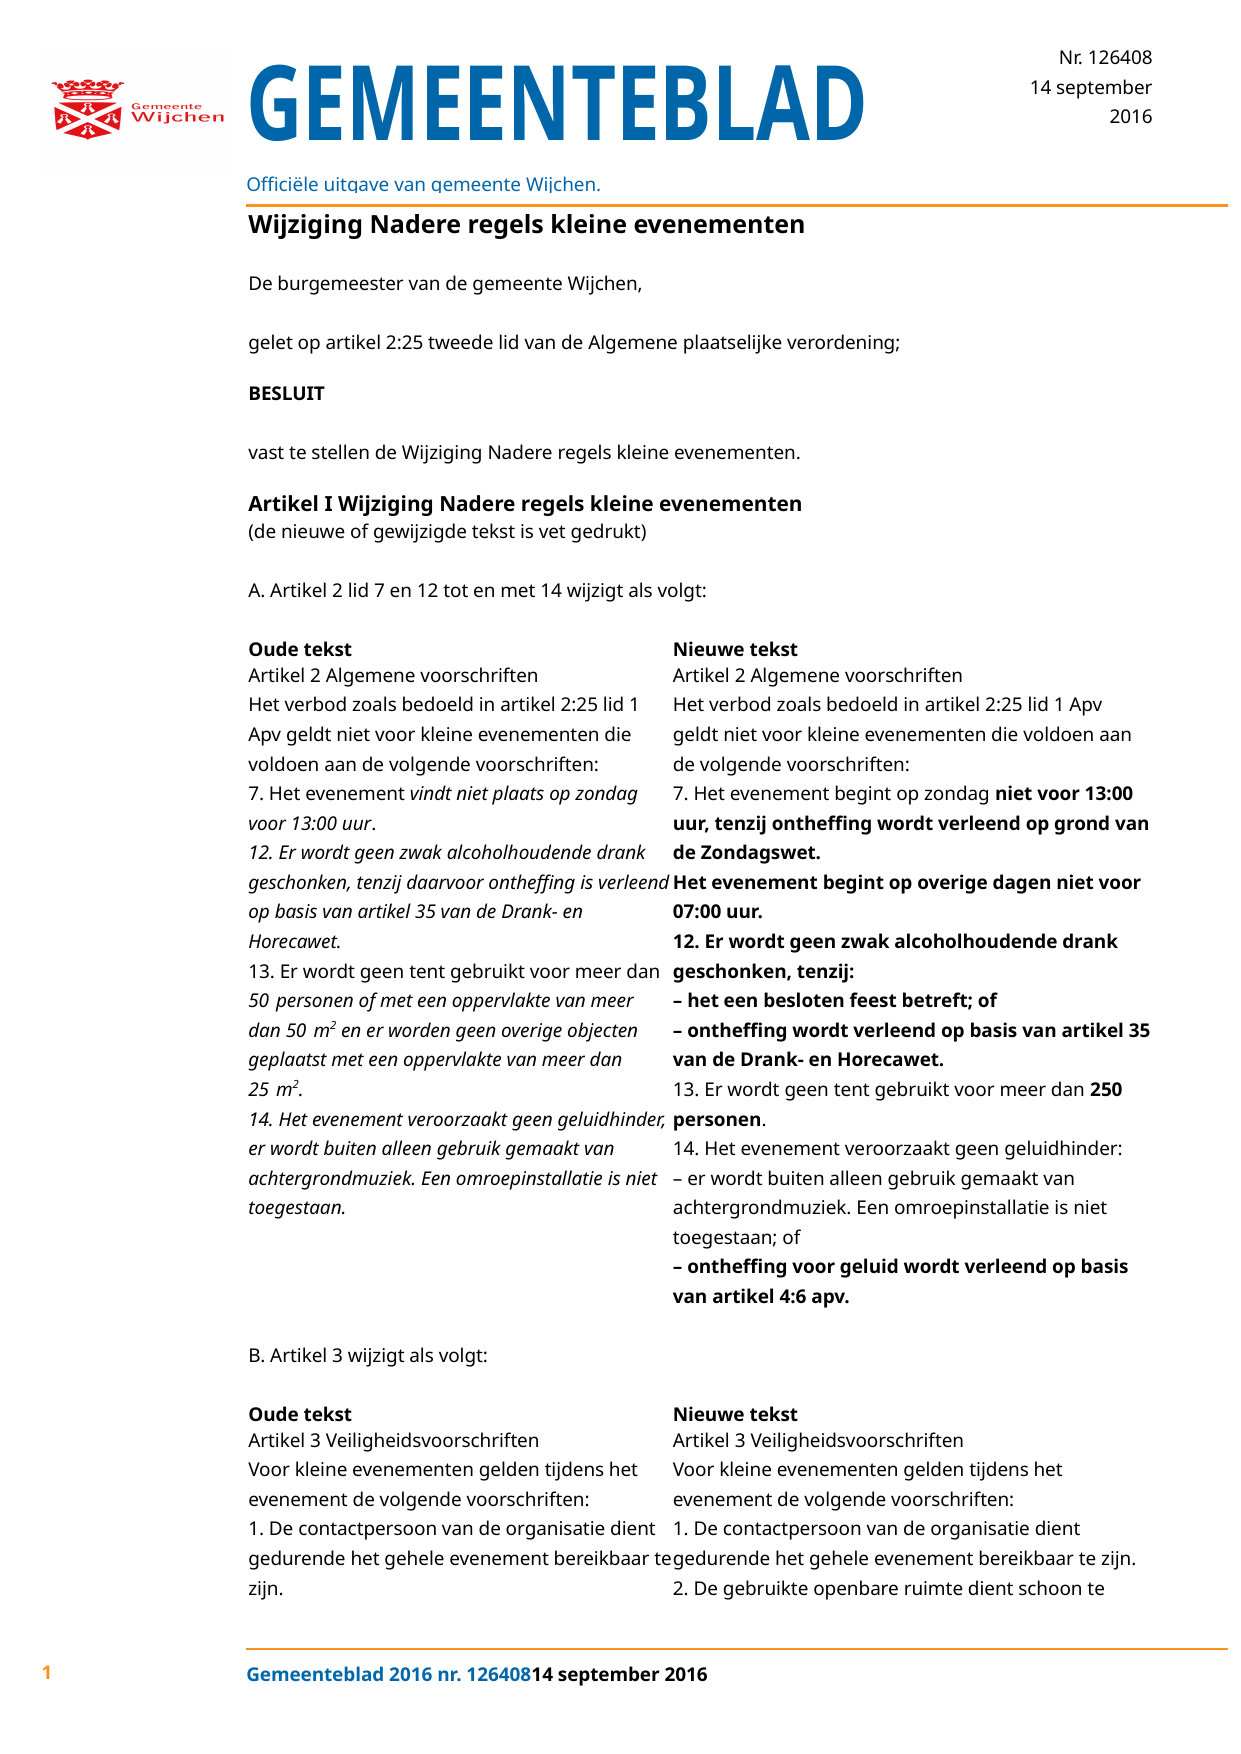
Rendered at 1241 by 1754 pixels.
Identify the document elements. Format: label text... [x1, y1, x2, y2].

text (de nieuwe of gewijzigde tekst is vet gedrukt) [248, 518, 1152, 543]
table_cell Artikel 2 Algemene voorschriften Het verbod zoals bedoeld in artikel 2:25 lid 1 Apv geldt niet voor kleine evenementen die voldoen aan de volgende voorschriften: 7. Het evenement vindt niet plaats op zondag voor 13:00 uur. 12. Er wordt geen zwak alcoholhoudende drank geschonken, tenzij daarvoor ontheffing is verleend op basis van artikel 35 van de Drank- en Horecawet. 13. Er wordt geen tent gebruikt voor meer dan 50 personen of met een oppervlakte van meer dan 50 m2 en er worden geen overige objecten geplaatst met een oppervlakte van meer dan 25 m2. 14. Het evenement veroorzaakt geen geluidhinder, er wordt buiten alleen gebruik gemaakt van achtergrondmuziek. Een omroepinstallatie is niet toegestaan. [248, 662, 673, 1309]
text De burgemeester van de gemeente Wijchen, [248, 270, 1152, 296]
text Artikel I Wijziging Nadere regels kleine evenementen [248, 489, 1152, 518]
text A. Artikel 2 lid 7 en 12 tot en met 14 wijzigt als volgt: [248, 577, 1152, 603]
table_header Nieuwe tekst [673, 1401, 1152, 1427]
picture [41, 47, 231, 172]
table_cell Artikel 3 Veiligheidsvoorschriften Voor kleine evenementen gelden tijdens het evenement de volgende voorschriften: 1. De contactpersoon van de organisatie dient gedurende het gehele evenement bereikbaar te zijn. [248, 1427, 673, 1600]
table_cell Artikel 3 Veiligheidsvoorschriften Voor kleine evenementen gelden tijdens het evenement de volgende voorschriften: 1. De contactpersoon van de organisatie dient gedurende het gehele evenement bereikbaar te zijn. 2. De gebruikte openbare ruimte dient schoon te [673, 1427, 1152, 1600]
text B. Artikel 3 wijzigt als volgt: [248, 1342, 1152, 1367]
table_cell Artikel 2 Algemene voorschriften Het verbod zoals bedoeld in artikel 2:25 lid 1 Apv geldt niet voor kleine evenementen die voldoen aan de volgende voorschriften: 7. Het evenement begint op zondag niet voor 13:00 uur, tenzij ontheffing wordt verleend op grond van de Zondagswet. Het evenement begint op overige dagen niet voor 07:00 uur. 12. Er wordt geen zwak alcoholhoudende drank geschonken, tenzij: – het een besloten feest betreft; of – ontheffing wordt verleend op basis van artikel 35 van de Drank- en Horecawet. 13. Er wordt geen tent gebruikt voor meer dan 250 personen. 14. Het evenement veroorzaakt geen geluidhinder: – er wordt buiten alleen gebruik gemaakt van achtergrondmuziek. Een omroepinstallatie is niet toegestaan; of – ontheffing voor geluid wordt verleend op basis van artikel 4:6 apv. [673, 662, 1152, 1309]
table_header Oude tekst [248, 1401, 673, 1427]
table_header Nieuwe tekst [673, 636, 1152, 662]
text vast te stellen de Wijziging Nadere regels kleine evenementen. [248, 439, 1152, 465]
text gelet op artikel 2:25 tweede lid van de Algemene plaatselijke verordening; [248, 329, 1152, 355]
text BESLUIT [248, 380, 1152, 406]
table_header Oude tekst [248, 636, 673, 662]
text Wijziging Nadere regels kleine evenementen [248, 207, 1152, 241]
